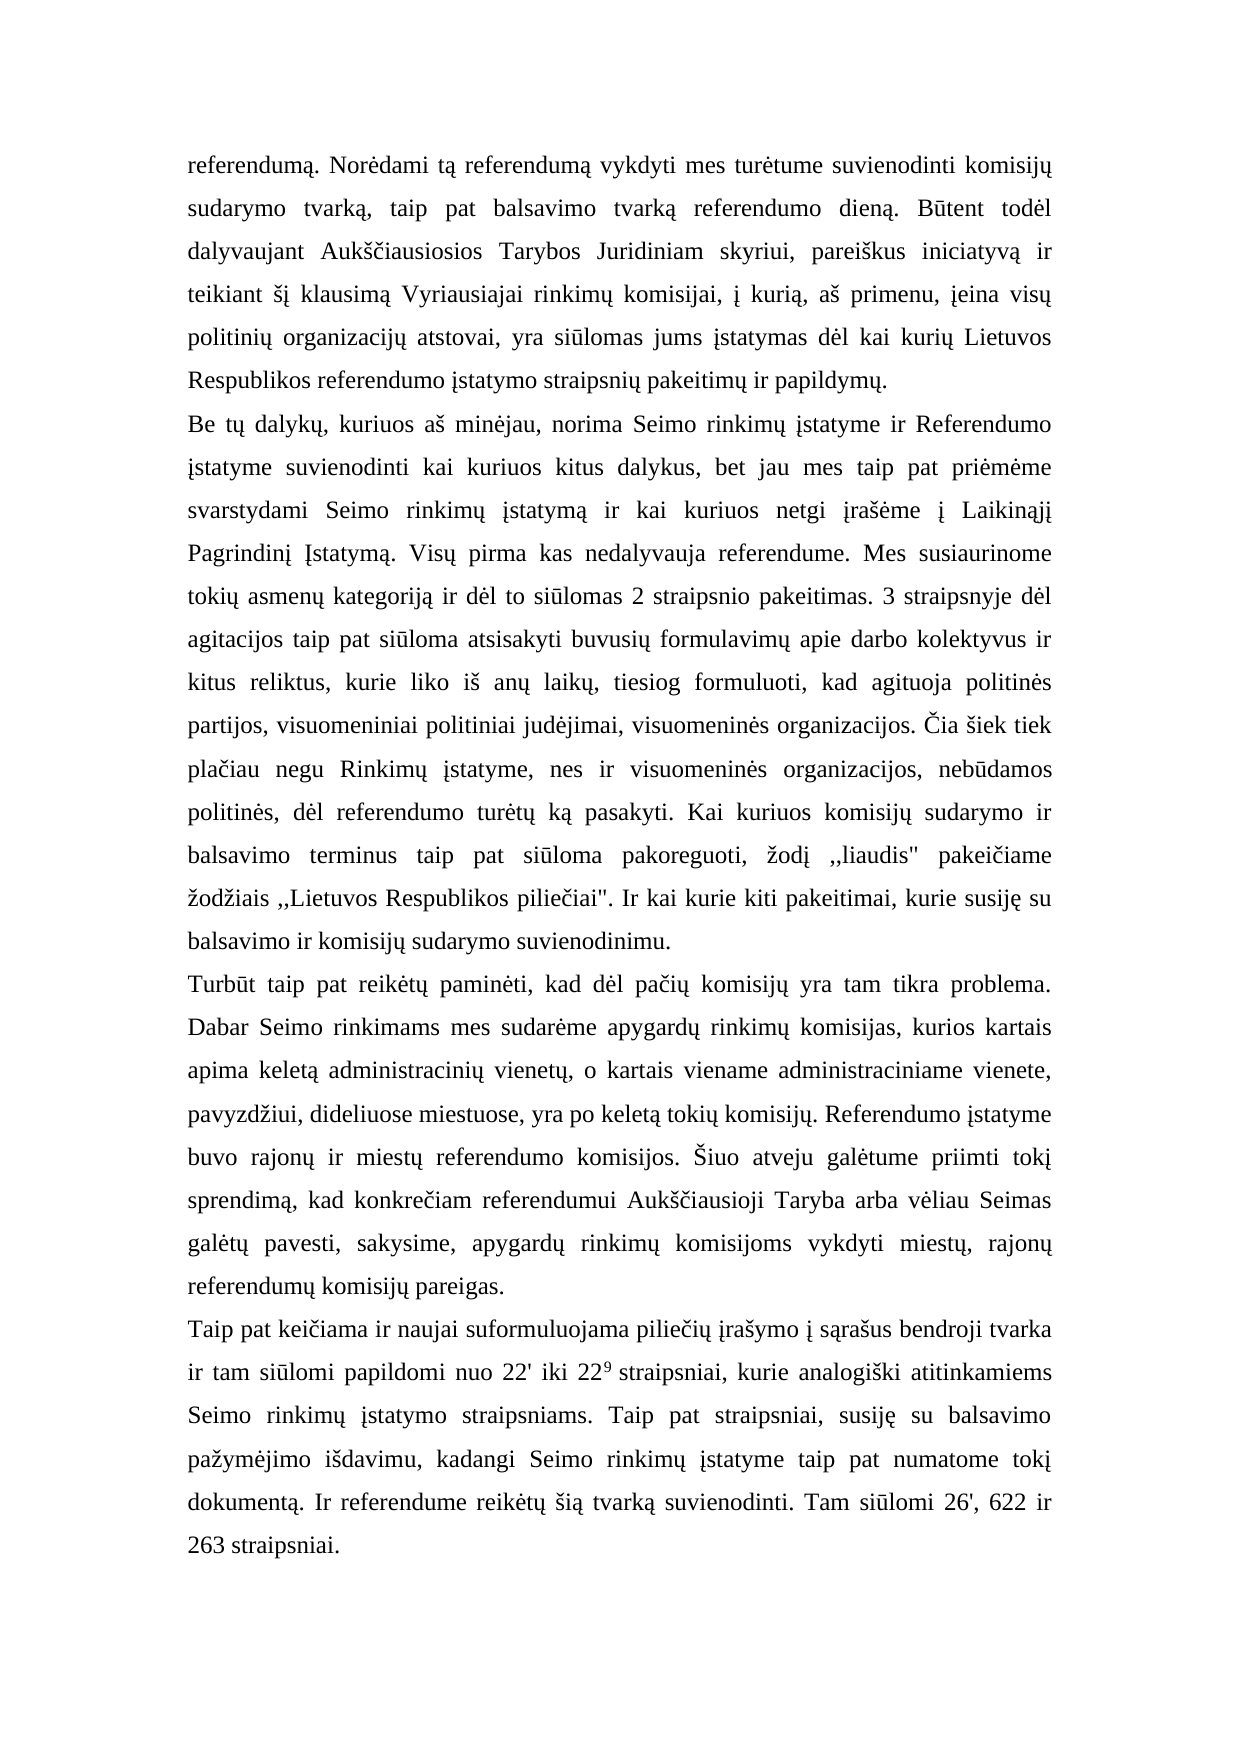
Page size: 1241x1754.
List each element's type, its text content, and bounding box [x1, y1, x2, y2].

text Be tų dalykų, kuriuos aš minėjau, norima Seimo rinkimų įstatyme ir Referendumo įstatyme suvienodinti kai kuriuos kitus dalykus, bet jau mes taip pat priėmėme svarstydami Seimo rinkimų įstatymą ir kai kuriuos netgi įrašėme į Laikinąjį Pagrindinį Įstatymą. Visų pirma kas nedalyvauja referendume. Mes susiaurinome tokių asmenų kategoriją ir dėl to siūlomas 2 straipsnio pakeitimas. 3 straipsnyje dėl agitacijos taip pat siūloma atsisakyti buvusių formulavimų apie darbo kolektyvus ir kitus reliktus, kurie liko iš anų laikų, tiesiog formuluoti, kad agituoja politinės partijos, visuomeniniai politiniai judėjimai, visuomeninės organizacijos. Čia šiek tiek plačiau negu Rinkimų įstatyme, nes ir visuomeninės organizacijos, nebūdamos politinės, dėl referendumo turėtų ką pasakyti. Kai kuriuos komisijų sudarymo ir balsavimo terminus taip pat siūloma pakoreguoti, žodį ,,liaudis" pakeičiame žodžiais ,,Lietuvos Respublikos piliečiai". Ir kai kurie kiti pakeitimai, kurie susiję su balsavimo ir komisijų sudarymo suvienodinimu. [187, 409, 1053, 955]
text Taip pat keičiama ir naujai suformuluojama piliečių įrašymo į sąrašus bendroji tvarka ir tam siūlomi papildomi nuo 22' iki 229 straipsniai, kurie analogiški atitinkamiems Seimo rinkimų įstatymo straipsniams. Taip pat straipsniai, susiję su balsavimo pažymėjimo išdavimu, kadangi Seimo rinkimų įstatyme taip pat numatome tokį dokumentą. Ir referendume reikėtų šią tvarką suvienodinti. Tam siūlomi 26', 622 ir 263 straipsniai. [187, 1314, 1053, 1559]
text referendumą. Norėdami tą referendumą vykdyti mes turėtume suvienodinti komisijų sudarymo tvarką, taip pat balsavimo tvarką referendumo dieną. Būtent todėl dalyvaujant Aukščiausiosios Tarybos Juridiniam skyriui, pareiškus iniciatyvą ir teikiant šį klausimą Vyriausiajai rinkimų komisijai, į kurią, aš primenu, įeina visų politinių organizacijų atstovai, yra siūlomas jums įstatymas dėl kai kurių Lietuvos Respublikos referendumo įstatymo straipsnių pakeitimų ir papildymų. [187, 150, 1053, 394]
text Turbūt taip pat reikėtų paminėti, kad dėl pačių komisijų yra tam tikra problema. Dabar Seimo rinkimams mes sudarėme apygardų rinkimų komisijas, kurios kartais apima keletą administracinių vienetų, o kartais viename administraciniame vienete, pavyzdžiui, dideliuose miestuose, yra po keletą tokių komisijų. Referendumo įstatyme buvo rajonų ir miestų referendumo komisijos. Šiuo atveju galėtume priimti tokį sprendimą, kad konkrečiam referendumui Aukščiausioji Taryba arba vėliau Seimas galėtų pavesti, sakysime, apygardų rinkimų komisijoms vykdyti miestų, rajonų referendumų komisijų pareigas. [187, 969, 1053, 1300]
